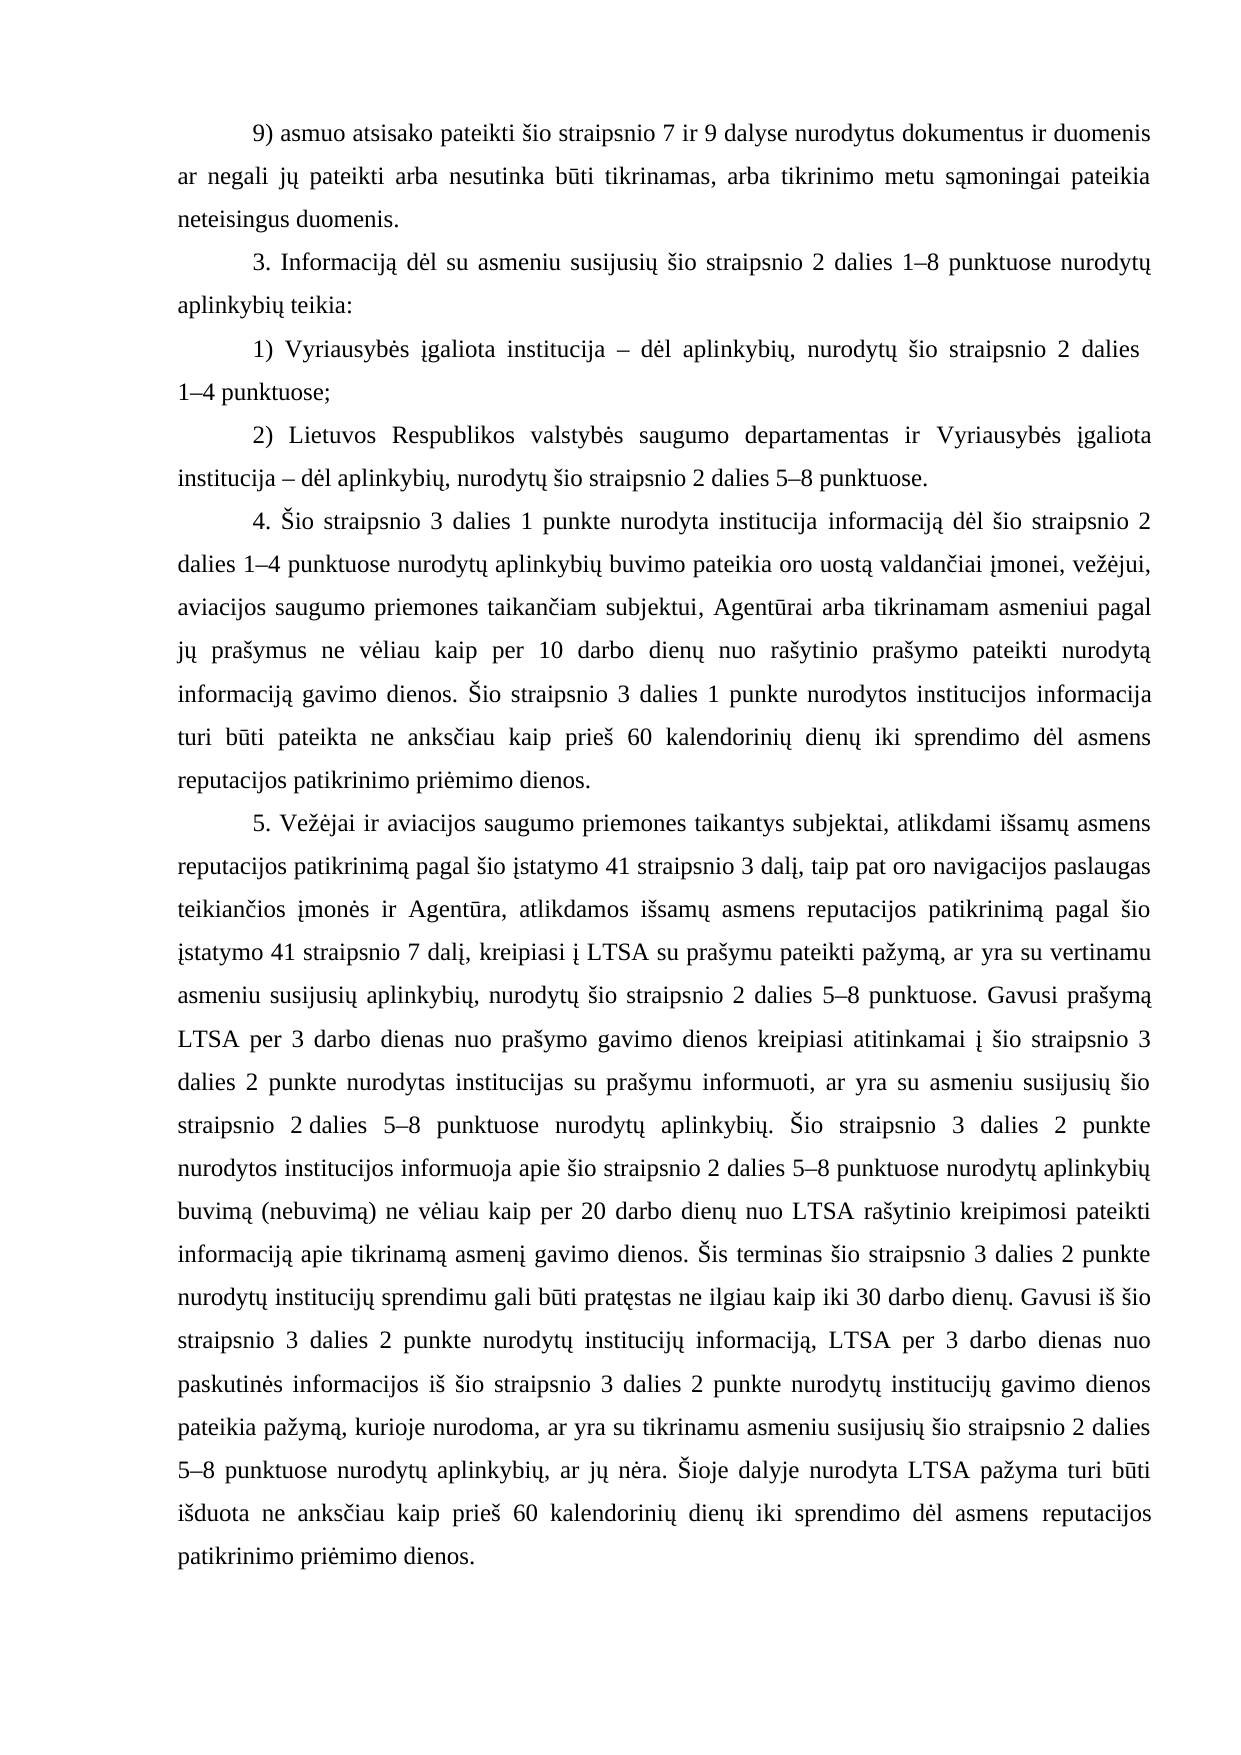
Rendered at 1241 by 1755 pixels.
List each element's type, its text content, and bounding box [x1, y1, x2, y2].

text 2) Lietuvos Respublikos valstybės saugumo departamentas ir Vyriausybės įgaliota institucija – dėl aplinkybių, nurodytų šio straipsnio 2 dalies 5–8 punktuose. [177, 420, 1152, 492]
text 5. Vežėjai ir aviacijos saugumo priemones taikantys subjektai, atlikdami išsamų asmens reputacijos patikrinimą pagal šio įstatymo 41 straipsnio 3 dalį, taip pat oro navigacijos paslaugas teikiančios įmonės ir Agentūra, atlikdamos išsamų asmens reputacijos patikrinimą pagal šio įstatymo 41 straipsnio 7 dalį, kreipiasi į LTSA su prašymu pateikti pažymą, ar yra su vertinamu asmeniu susijusių aplinkybių, nurodytų šio straipsnio 2 dalies 5–8 punktuose. Gavusi prašymą LTSA per 3 darbo dienas nuo prašymo gavimo dienos kreipiasi atitinkamai į šio straipsnio 3 dalies 2 punkte nurodytas institucijas su prašymu informuoti, ar yra su asmeniu susijusių šio straipsnio 2 dalies 5–8 punktuose nurodytų aplinkybių. Šio straipsnio 3 dalies 2 punkte nurodytos institucijos informuoja apie šio straipsnio 2 dalies 5–8 punktuose nurodytų aplinkybių buvimą (nebuvimą) ne vėliau kaip per 20 darbo dienų nuo LTSA rašytinio kreipimosi pateikti informaciją apie tikrinamą asmenį gavimo dienos. Šis terminas šio straipsnio 3 dalies 2 punkte nurodytų institucijų sprendimu gali būti pratęstas ne ilgiau kaip iki 30 darbo dienų. Gavusi iš šio straipsnio 3 dalies 2 punkte nurodytų institucijų informaciją, LTSA per 3 darbo dienas nuo paskutinės informacijos iš šio straipsnio 3 dalies 2 punkte nurodytų institucijų gavimo dienos pateikia pažymą, kurioje nurodoma, ar yra su tikrinamu asmeniu susijusių šio straipsnio 2 dalies 5–8 punktuose nurodytų aplinkybių, ar jų nėra. Šioje dalyje nurodyta LTSA pažyma turi būti išduota ne anksčiau kaip prieš 60 kalendorinių dienų iki sprendimo dėl asmens reputacijos patikrinimo priėmimo dienos. [177, 808, 1152, 1570]
text 4. Šio straipsnio 3 dalies 1 punkte nurodyta institucija informaciją dėl šio straipsnio 2 dalies 1–4 punktuose nurodytų aplinkybių buvimo pateikia oro uostą valdančiai įmonei, vežėjui, aviacijos saugumo priemones taikančiam subjektui, Agentūrai arba tikrinamam asmeniui pagal jų prašymus ne vėliau kaip per 10 darbo dienų nuo rašytinio prašymo pateikti nurodytą informaciją gavimo dienos. Šio straipsnio 3 dalies 1 punkte nurodytos institucijos informacija turi būti pateikta ne anksčiau kaip prieš 60 kalendorinių dienų iki sprendimo dėl asmens reputacijos patikrinimo priėmimo dienos. [177, 506, 1152, 794]
text 9) asmuo atsisako pateikti šio straipsnio 7 ir 9 dalyse nurodytus dokumentus ir duomenis ar negali jų pateikti arba nesutinka būti tikrinamas, arba tikrinimo metu sąmoningai pateikia neteisingus duomenis. [177, 118, 1152, 233]
text 3. Informaciją dėl su asmeniu susijusių šio straipsnio 2 dalies 1–8 punktuose nurodytų aplinkybių teikia: [177, 247, 1152, 319]
text 1) Vyriausybės įgaliota institucija – dėl aplinkybių, nurodytų šio straipsnio 2 dalies 1–4 punktuose; [177, 334, 1152, 406]
